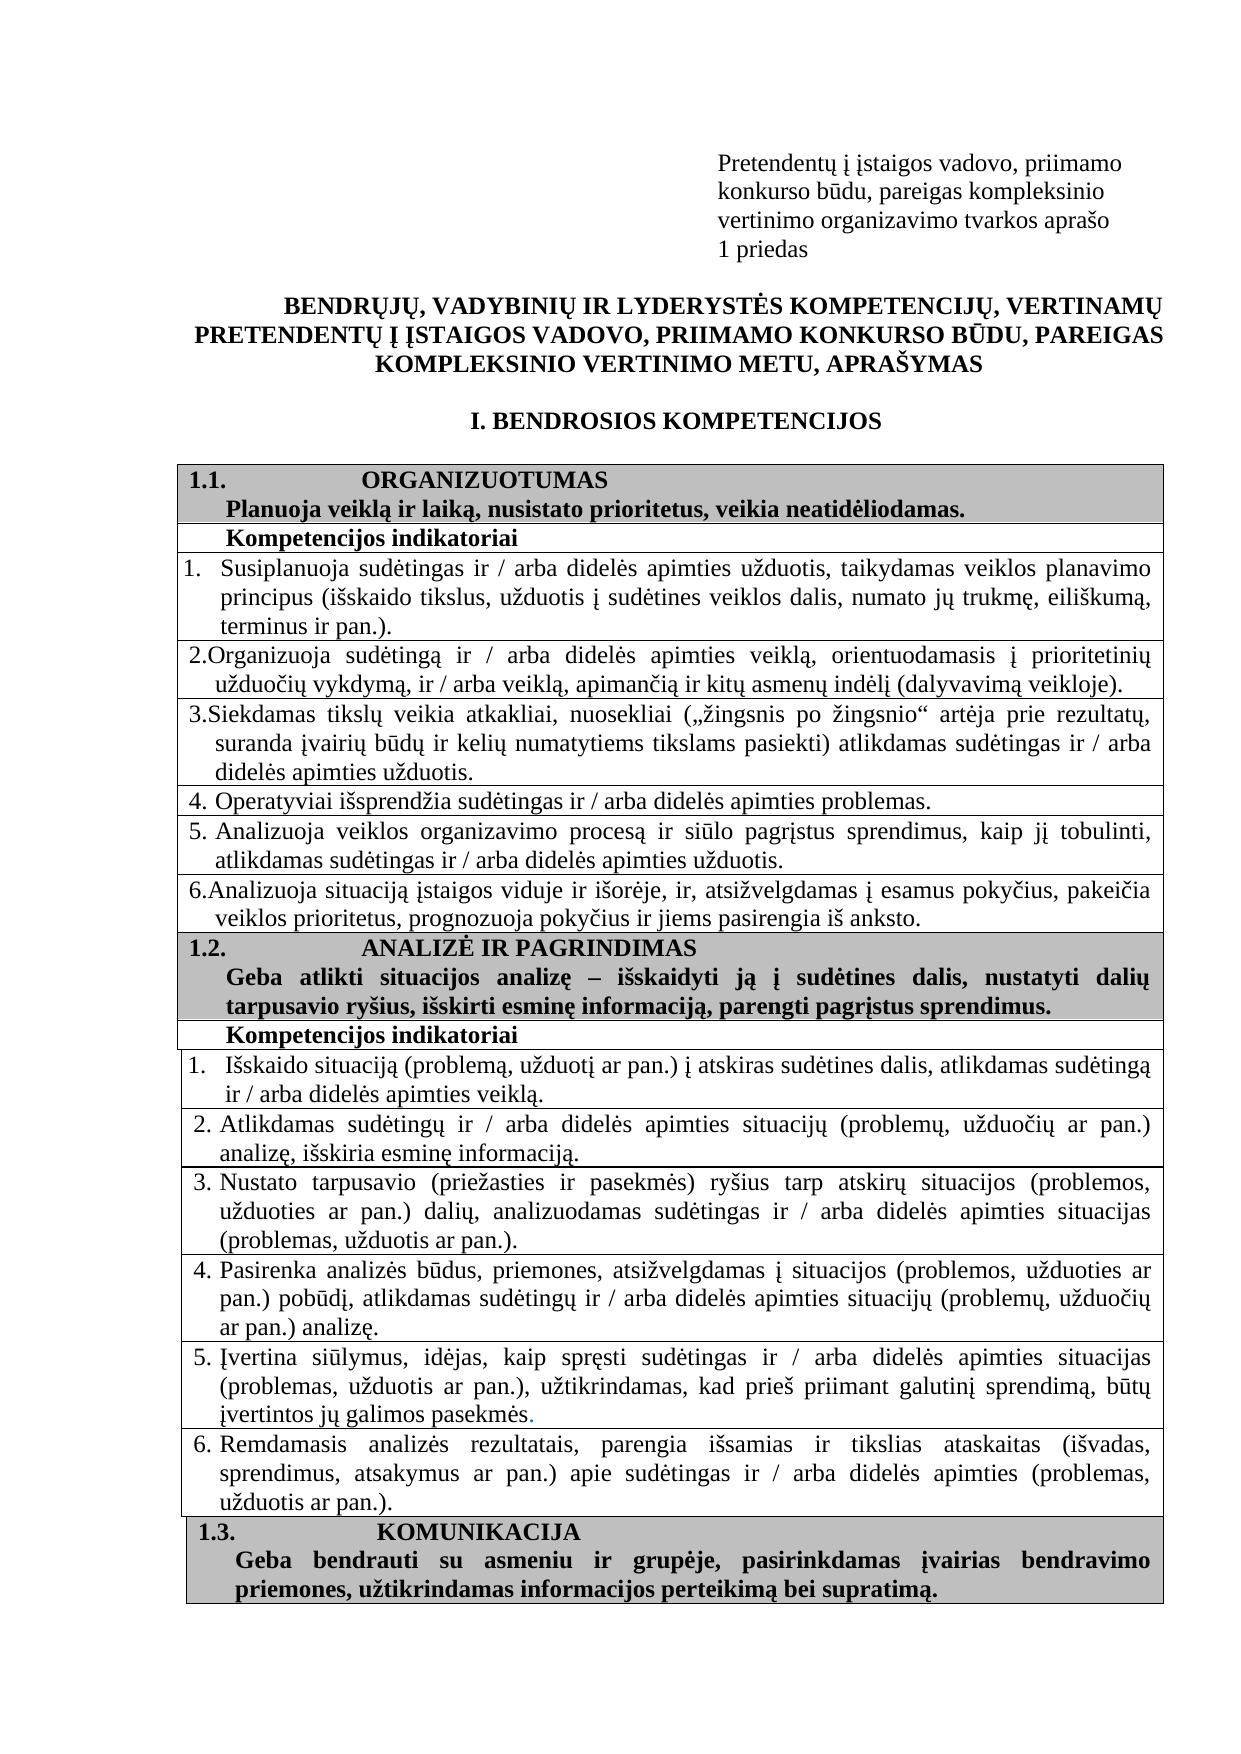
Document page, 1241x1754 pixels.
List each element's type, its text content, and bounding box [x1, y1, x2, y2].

table_cell 3. Nustato tarpusavio (priežasties ir pasekmės) ryšius tarp atskirų situacijos (problemos, užduoties ar pan.) dalių, analizuodamas sudėtingas ir / arba didelės apimties situacijas (problemas, užduotis ar pan.). [182, 1168, 1163, 1254]
table_cell 1. Išskaido situaciją (problemą, užduotį ar pan.) į atskiras sudėtines dalis, atlikdamas sudėtingą ir / arba didelės apimties veiklą. [182, 1050, 1163, 1108]
table_cell [177, 1428, 181, 1516]
table_cell 6. Remdamasis analizės rezultatais, parengia išsamias ir tikslias ataskaitas (išvadas, sprendimus, atsakymus ar pan.) apie sudėtingas ir / arba didelės apimties (problemas, užduotis ar pan.). [182, 1429, 1163, 1516]
text 1 priedas [717, 234, 1181, 263]
table_cell 4. Operatyviai išsprendžia sudėtingas ir / arba didelės apimties problemas. [178, 786, 1163, 815]
text Bendrųjų, vadybinių ir lyderystės kompetencijų, vertinamų pretendentų į įstaigos vadovo, priimamo konkurso būdu, pareigas kompleksinio vertinimo metu, aprašymas [177, 291, 1181, 378]
table_cell 1. Susiplanuoja sudėtingas ir / arba didelės apimties užduotis, taikydamas veiklos planavimo principus (išskaido tikslus, užduotis į sudėtines veiklos dalis, numato jų trukmę, eiliškumą, terminus ir pan.). [178, 553, 1163, 639]
text konkurso būdu, pareigas kompleksinio [717, 176, 1181, 205]
text I. BENDROSIOS KOMPETENCIJOS [177, 406, 1181, 435]
table_cell 1.3. KOMUNIKACIJA Geba bendrauti su asmeniu ir grupėje, pasirinkdamas įvairias bendravimo priemones, užtikrindamas informacijos perteikimą bei supratimą. [187, 1517, 1163, 1603]
table_cell 1.2. ANALIZĖ IR PAGRINDIMAS Geba atlikti situacijos analizę – išskaidyti ją į sudėtines dalis, nustatyti dalių tarpusavio ryšius, išskirti esminę informaciją, parengti pagrįstus sprendimus. [178, 933, 1163, 1019]
table_cell Kompetencijos indikatoriai [178, 524, 1163, 552]
table_header 1.1. ORGANIZUOTUMAS Planuoja veiklą ir laiką, nusistato prioritetus, veikia neatidėliodamas. [178, 465, 1163, 522]
table_cell [182, 1517, 186, 1603]
table_cell 5. Analizuoja veiklos organizavimo procesą ir siūlo pagrįstus sprendimus, kaip jį tobulinti, atlikdamas sudėtingas ir / arba didelės apimties užduotis. [178, 816, 1163, 874]
table_cell Kompetencijos indikatoriai [178, 1021, 1163, 1049]
table_cell [177, 1108, 181, 1166]
table_cell 2. Atlikdamas sudėtingų ir / arba didelės apimties situacijų (problemų, užduočių ar pan.) analizę, išskiria esminę informaciją. [182, 1109, 1163, 1166]
table_cell 2. Organizuoja sudėtingą ir / arba didelės apimties veiklą, orientuodamasis į prioritetinių užduočių vykdymą, ir / arba veiklą, apimančią ir kitų asmenų indėlį (dalyvavimą veikloje). [178, 641, 1163, 698]
text vertinimo organizavimo tvarkos aprašo [717, 205, 1181, 234]
table_cell 5. Įvertina siūlymus, idėjas, kaip spręsti sudėtingas ir / arba didelės apimties situacijas (problemas, užduotis ar pan.), užtikrindamas, kad prieš priimant galutinį sprendimą, būtų įvertintos jų galimos pasekmės. [182, 1342, 1163, 1428]
table_cell 4. Pasirenka analizės būdus, priemones, atsižvelgdamas į situacijos (problemos, užduoties ar pan.) pobūdį, atlikdamas sudėtingų ir / arba didelės apimties situacijų (problemų, užduočių ar pan.) analizę. [182, 1255, 1163, 1341]
table_cell [177, 1050, 181, 1108]
table_cell [177, 1341, 181, 1428]
table_cell 6. Analizuoja situaciją įstaigos viduje ir išorėje, ir, atsižvelgdamas į esamus pokyčius, pakeičia veiklos prioritetus, prognozuoja pokyčius ir jiems pasirengia iš anksto. [178, 875, 1163, 932]
text Pretendentų į įstaigos vadovo, priimamo [717, 148, 1181, 176]
table_cell [177, 1166, 181, 1254]
table_cell 3. Siekdamas tikslų veikia atkakliai, nuosekliai („žingsnis po žingsnio“ artėja prie rezultatų, suranda įvairių būdų ir kelių numatytiems tikslams pasiekti) atlikdamas sudėtingas ir / arba didelės apimties užduotis. [178, 699, 1163, 785]
table_cell [177, 1516, 182, 1603]
table_cell [177, 1254, 181, 1341]
